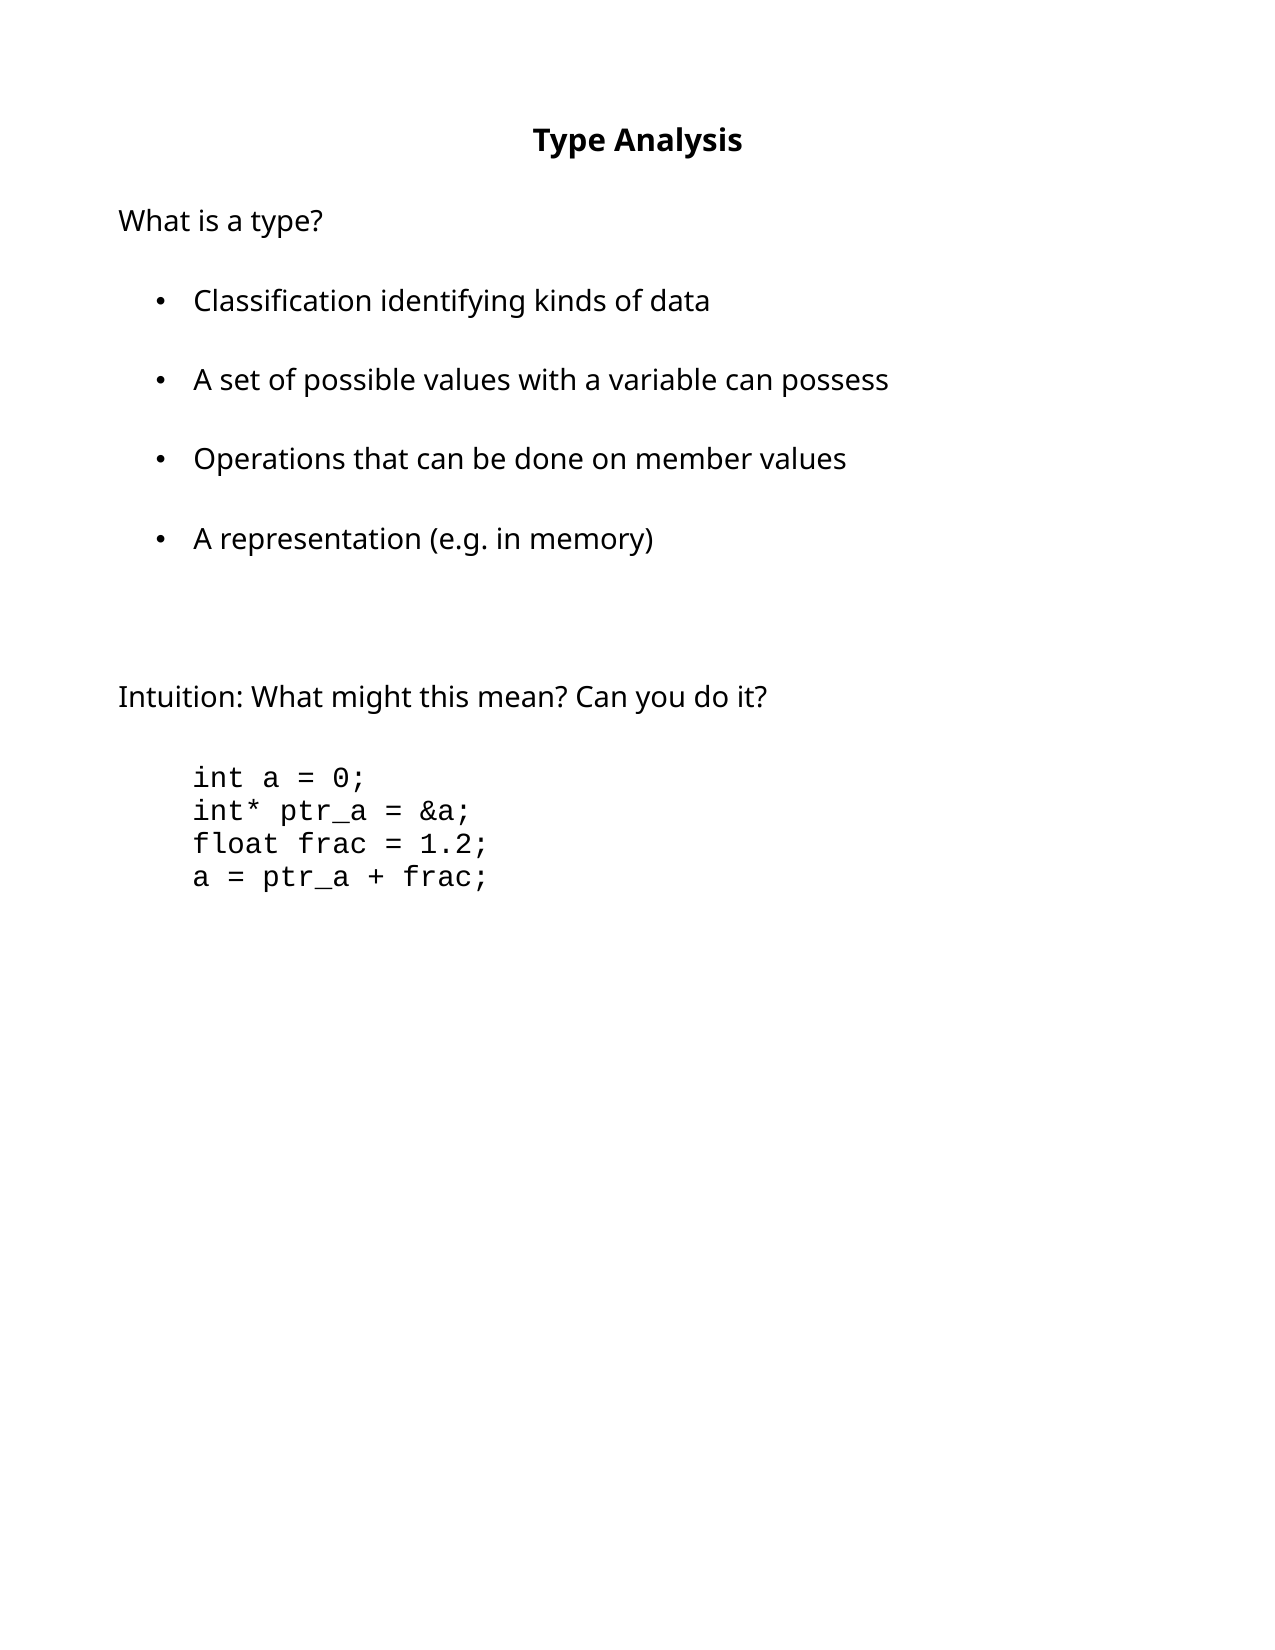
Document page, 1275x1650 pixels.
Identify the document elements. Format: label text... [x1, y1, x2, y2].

text a = ptr_a + frac; [118, 862, 1157, 895]
text Intuition: What might this mean? Can you do it? [118, 677, 1157, 716]
list A representation (e.g. in memory) [156, 518, 1157, 558]
text float frac = 1.2; [118, 829, 1157, 862]
text What is a type? [118, 200, 1157, 240]
list Operations that can be done on member values [156, 438, 1157, 518]
list Classification identifying kinds of data [156, 280, 1157, 359]
text int* ptr_a = &a; [118, 796, 1157, 829]
subtitle Type Analysis [118, 118, 1157, 161]
text int a = 0; [118, 756, 1157, 796]
list A set of possible values with a variable can possess [156, 359, 1157, 438]
